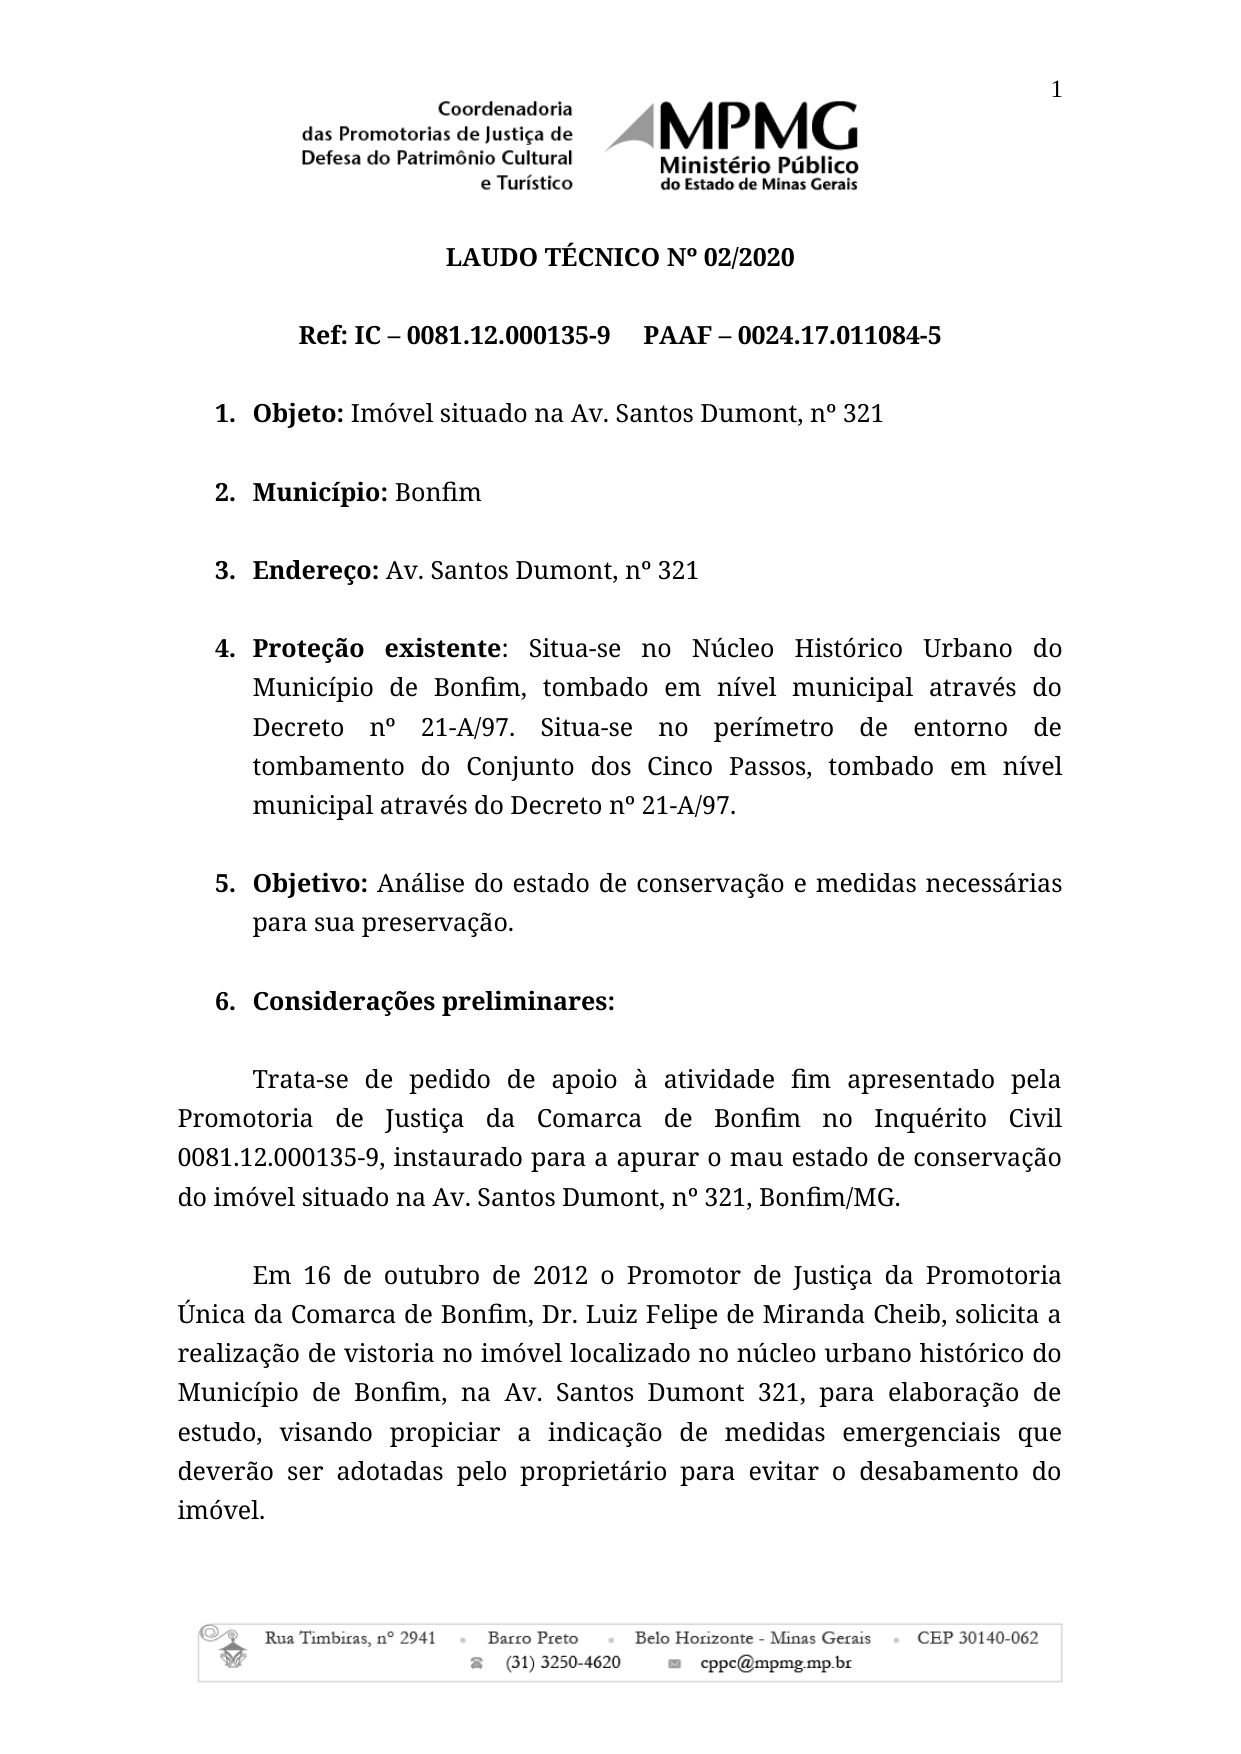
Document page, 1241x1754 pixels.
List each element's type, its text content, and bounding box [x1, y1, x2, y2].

subtitle Ref: IC – 0081.12.000135-9 PAAF – 0024.17.011084-5 [177, 317, 1063, 352]
subtitle LAUDO TÉCNICO Nº 02/2020 [177, 239, 1063, 273]
picture [177, 73, 1053, 207]
text Em 16 de outubro de 2012 o Promotor de Justiça da Promotoria Única da Comarca de Bonfim, Dr. Luiz Felipe de Miranda Cheib, solicita a realização de vistoria no imóvel localizado no núcleo urbano histórico do Município de Bonfim, na Av. Santos Dumont 321, para elaboração de estudo, visando propiciar a indicação de medidas emergenciais que deverão ser adotadas pelo proprietário para evitar o desabamento do imóvel. [177, 1257, 1063, 1527]
list Endereço: Av. Santos Dumont, nº 321 [215, 552, 1063, 587]
list Objeto: Imóvel situado na Av. Santos Dumont, nº 321 [215, 396, 1063, 430]
list Objetivo: Análise do estado de conservação e medidas necessárias para sua preservação. [215, 866, 1063, 939]
picture [186, 1615, 1073, 1689]
list Proteção existente: Situa-se no Núcleo Histórico Urbano do Município de Bonfim, tombado em nível municipal através do Decreto nº 21-A/97. Situa-se no perímetro de entorno de tombamento do Conjunto dos Cinco Passos, tombado em nível municipal através do Decreto nº 21-A/97. [215, 631, 1063, 822]
list Município: Bonfim [215, 474, 1063, 508]
text Trata-se de pedido de apoio à atividade fim apresentado pela Promotoria de Justiça da Comarca de Bonfim no Inquérito Civil 0081.12.000135-9, instaurado para a apurar o mau estado de conservação do imóvel situado na Av. Santos Dumont, nº 321, Bonfim/MG. [177, 1062, 1063, 1213]
list Considerações preliminares: [215, 983, 1063, 1017]
